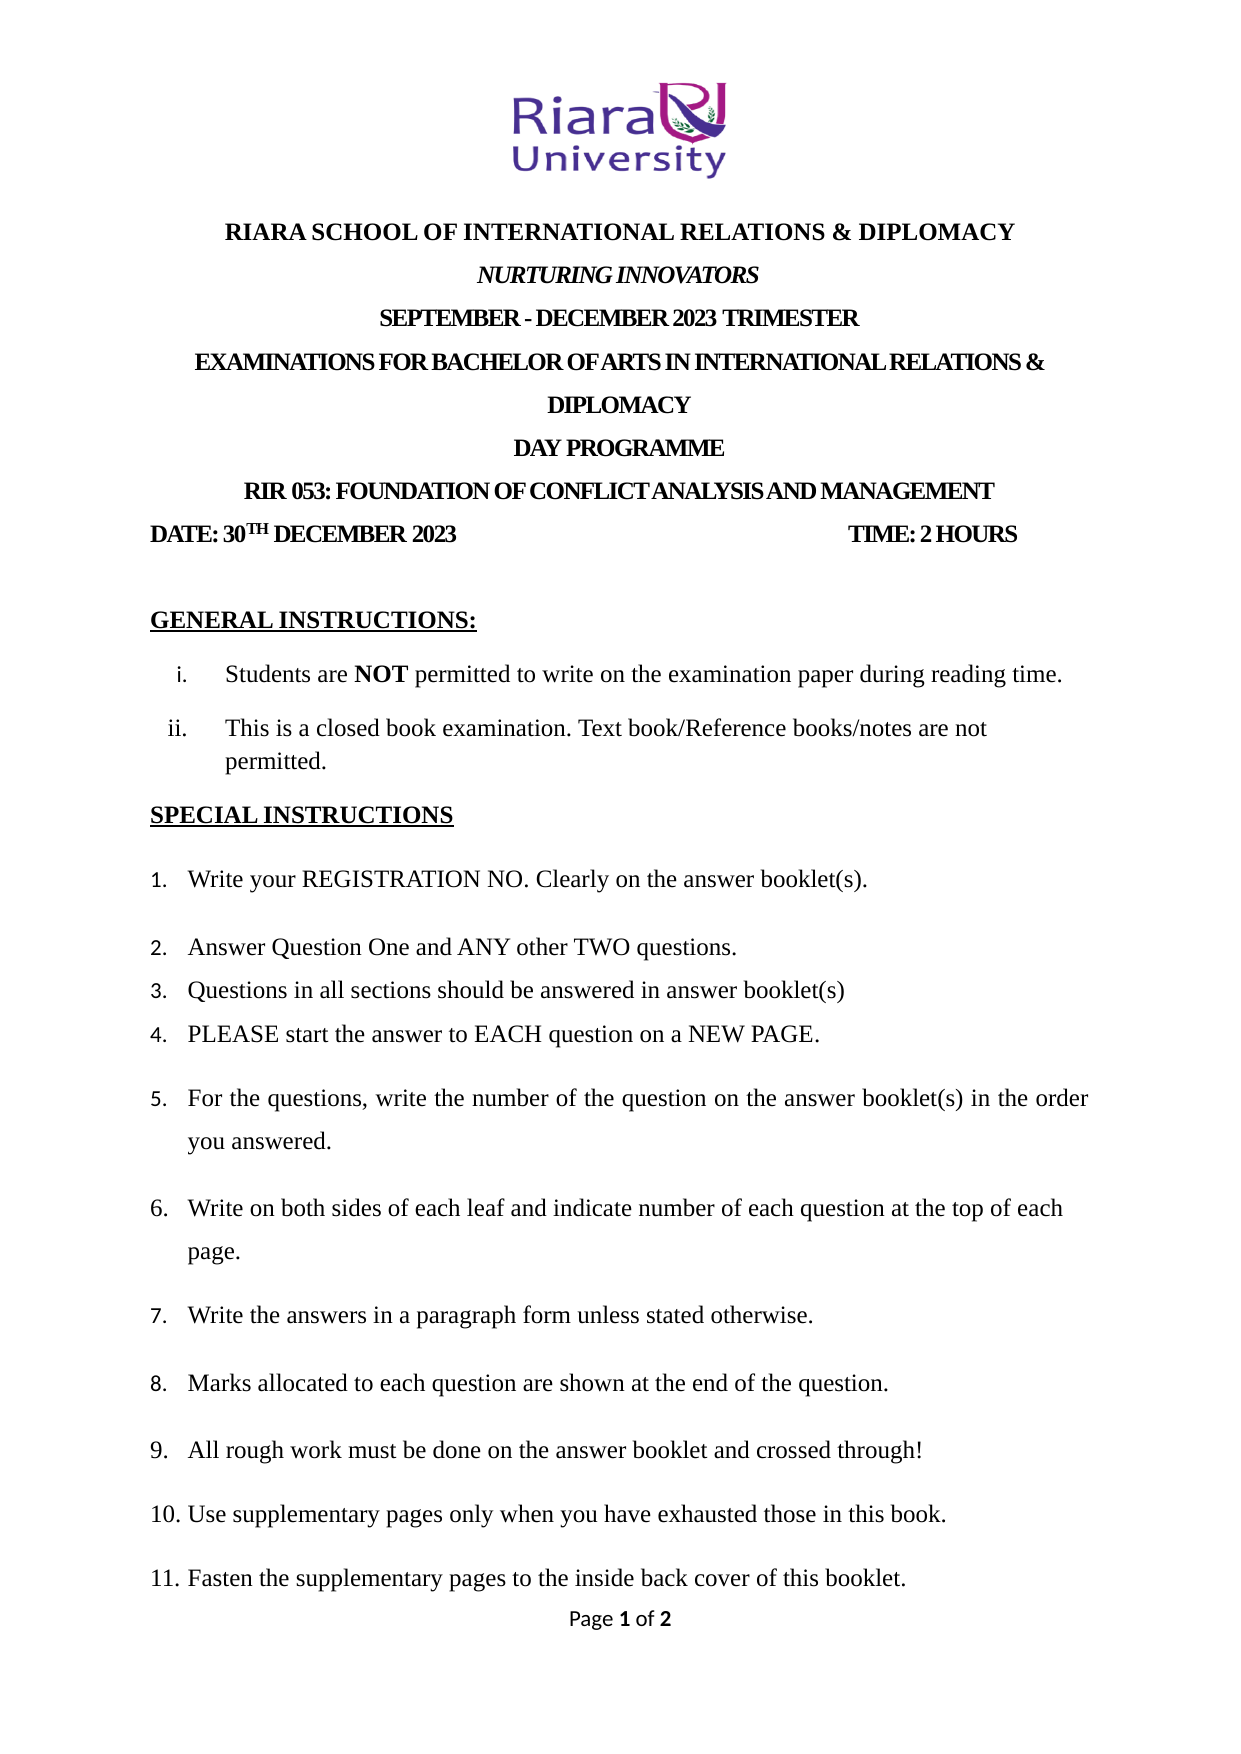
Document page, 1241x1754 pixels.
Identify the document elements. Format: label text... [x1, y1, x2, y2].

text SPECIAL INSTRUCTIONS [150, 800, 1090, 829]
text GENERAL INSTRUCTIONS: [150, 605, 1090, 634]
list Students are NOT permitted to write on the examination paper during reading time. [187, 659, 1090, 688]
list For the questions, write the number of the question on the answer booklet(s) in the order you answered. [150, 1083, 1090, 1155]
list This is a closed book examination. Text book/Reference books/notes are not permitted. [187, 713, 1090, 775]
list All rough work must be done on the answer booklet and crossed through! [150, 1435, 1090, 1464]
list Write your REGISTRATION NO. Clearly on the answer booklet(s). [150, 864, 1090, 893]
list Write the answers in a paragraph form unless stated otherwise. [150, 1300, 1090, 1329]
list Use supplementary pages only when you have exhausted those in this book. [150, 1499, 1090, 1528]
list PLEASE start the answer to EACH question on a NEW PAGE. [150, 1019, 1090, 1048]
list Answer Question One and ANY other TWO questions. [150, 932, 1090, 961]
list Write on both sides of each leaf and indicate number of each question at the top of each page. [150, 1193, 1090, 1265]
text RIARA SCHOOL OF INTERNATIONAL RELATIONS & DIPLOMACY [150, 217, 1090, 246]
list Fasten the supplementary pages to the inside back cover of this booklet. [150, 1563, 1090, 1592]
text SEPTEMBER - DECEMBER 2023 TRIMESTER [150, 303, 1090, 332]
text EXAMINATIONS FOR BACHELOR OF ARTS IN INTERNATIONAL RELATIONS & DIPLOMACY [150, 347, 1090, 418]
text DAY PROGRAMME [150, 433, 1090, 462]
list Marks allocated to each question are shown at the end of the question. [150, 1368, 1090, 1397]
text DATE: 30TH DECEMBER 2023 TIME: 2 HOURS [150, 519, 1090, 548]
text RIR 053: FOUNDATION OF CONFLICT ANALYSIS AND MANAGEMENT [150, 476, 1090, 505]
list Questions in all sections should be answered in answer booklet(s) [150, 975, 1090, 1004]
text NURTURING INNOVATORS [150, 260, 1090, 289]
